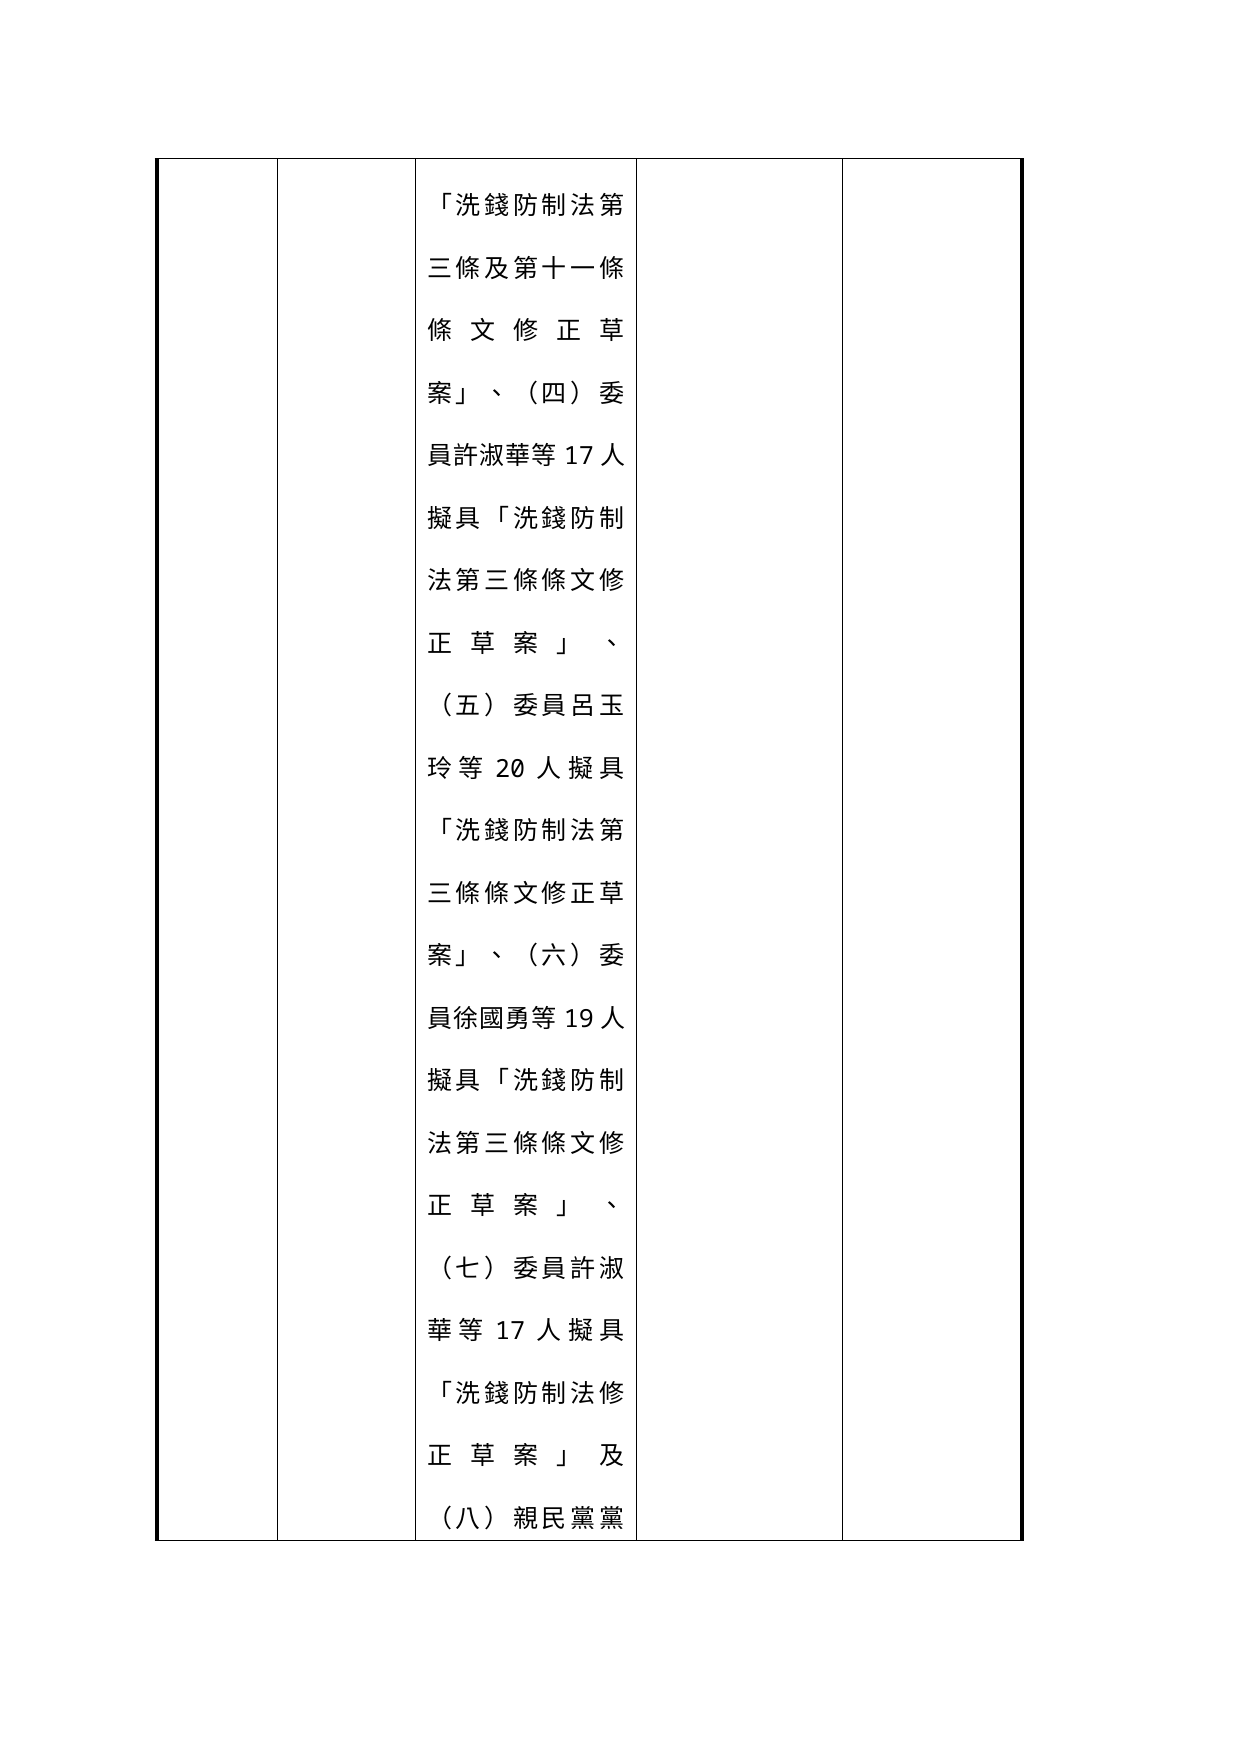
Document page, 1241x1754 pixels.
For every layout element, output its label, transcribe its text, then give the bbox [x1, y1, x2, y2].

table_cell [278, 159, 415, 1540]
table_cell [843, 159, 1020, 1540]
table_cell [637, 159, 842, 1540]
table_cell [159, 159, 277, 1540]
table_cell 「洗錢防制法第三條及第十一條條文修正草案」、（四）委員許淑華等17人擬具「洗錢防制法第三條條文修正草案」、（五）委員呂玉玲等20人擬具「洗錢防制法第三條條文修正草案」、（六）委員徐國勇等19人擬具「洗錢防制法第三條條文修正草案」、（七）委員許淑華等17人擬具「洗錢防制法修正草案」及（八）親民黨黨 [416, 159, 636, 1540]
